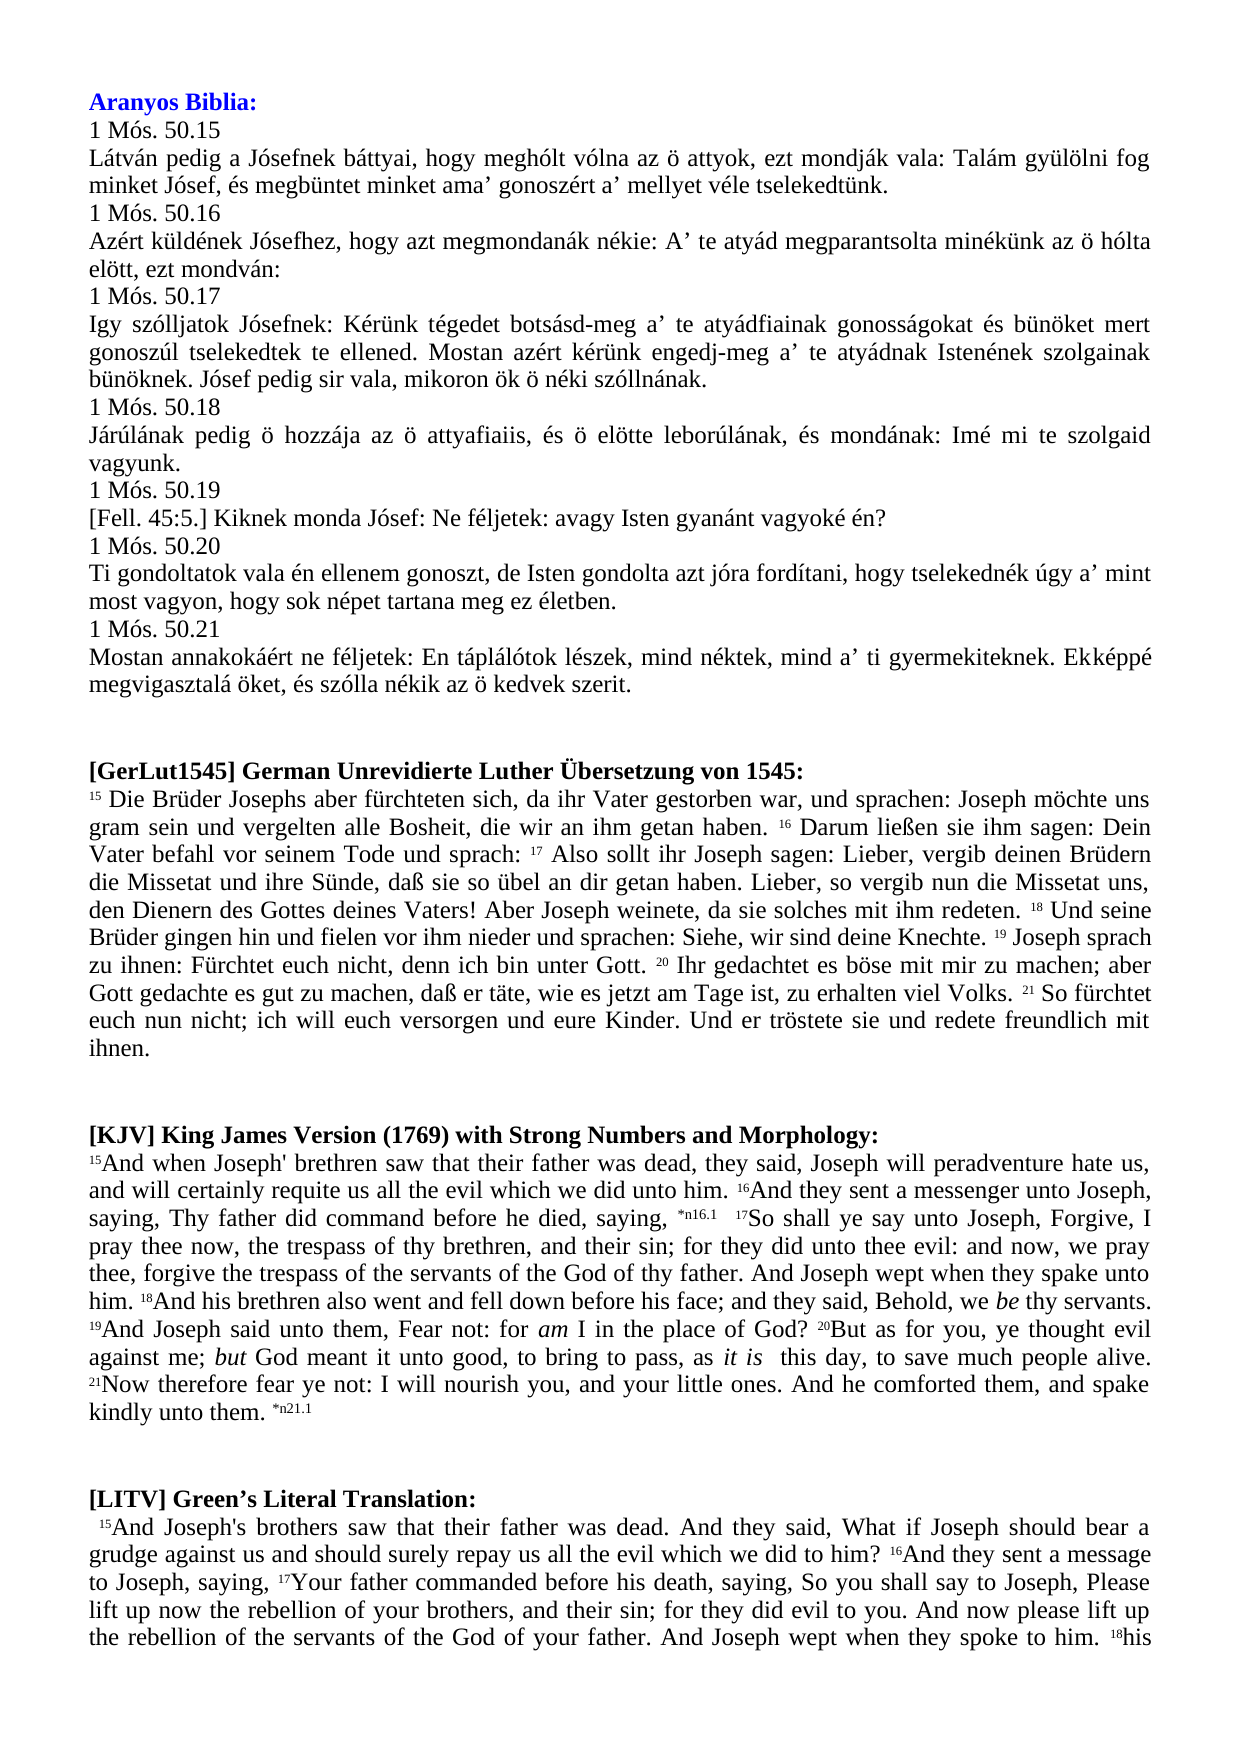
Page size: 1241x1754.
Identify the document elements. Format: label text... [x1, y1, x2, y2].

text 1 Mós. 50.15 [88, 116, 1152, 144]
text 1 Mós. 50.16 [88, 199, 1152, 227]
text Aranyos Biblia: [88, 88, 1152, 116]
text Igy szólljatok Jósefnek: Kérünk tégedet botsásd-meg a’ te atyádfiainak gonosságokat és bünöket mert gonoszúl tselekedtek te ellened. Mostan azért kérünk engedj-meg a’ te atyádnak Istenének szolgainak bünöknek. Jósef pedig sir vala, mikoron ök ö néki szóllnának. [88, 310, 1152, 393]
text [GerLut1545] German Unrevidierte Luther Übersetzung von 1545: [88, 757, 1152, 785]
text Azért küldének Jósefhez, hogy azt megmondanák nékie: A’ te atyád megparantsolta minékünk az ö hólta elött, ezt mondván: [88, 227, 1152, 282]
text 15And when Joseph' brethren saw that their father was dead, they said, Joseph will peradventure hate us, and will certainly requite us all the evil which we did unto him. 16And they sent a messenger unto Joseph, saying, Thy father did command before he died, saying, *n16.1 17So shall ye say unto Joseph, Forgive, I pray thee now, the trespass of thy brethren, and their sin; for they did unto thee evil: and now, we pray thee, forgive the trespass of the servants of the God of thy father. And Joseph wept when they spake unto him. 18And his brethren also went and fell down before his face; and they said, Behold, we be thy servants. 19And Joseph said unto them, Fear not: for am I in the place of God? 20But as for you, ye thought evil against me; but God meant it unto good, to bring to pass, as it is this day, to save much people alive. 21Now therefore fear ye not: I will nourish you, and your little ones. And he comforted them, and spake kindly unto them. *n21.1 [88, 1149, 1152, 1426]
text Látván pedig a Jósefnek báttyai, hogy meghólt vólna az ö attyok, ezt mondják vala: Talám gyülölni fog minket Jósef, és megbüntet minket ama’ gonoszért a’ mellyet véle tselekedtünk. [88, 144, 1152, 199]
text [KJV] King James Version (1769) with Strong Numbers and Morphology: [88, 1121, 1152, 1149]
text [Fell. 45:5.] Kiknek monda Jósef: Ne féljetek: avagy Isten gyanánt vagyoké én? [88, 504, 1152, 532]
text Járúlának pedig ö hozzája az ö attyafiaiis, és ö elötte leborúlának, és mondának: Imé mi te szolgaid vagyunk. [88, 421, 1152, 476]
text 15 Die Brüder Josephs aber fürchteten sich, da ihr Vater gestorben war, und sprachen: Joseph möchte uns gram sein und vergelten alle Bosheit, die wir an ihm getan haben. 16 Darum ließen sie ihm sagen: Dein Vater befahl vor seinem Tode und sprach: 17 Also sollt ihr Joseph sagen: Lieber, vergib deinen Brüdern die Missetat und ihre Sünde, daß sie so übel an dir getan haben. Lieber, so vergib nun die Missetat uns, den Dienern des Gottes deines Vaters! Aber Joseph weinete, da sie solches mit ihm redeten. 18 Und seine Brüder gingen hin und fielen vor ihm nieder und sprachen: Siehe, wir sind deine Knechte. 19 Joseph sprach zu ihnen: Fürchtet euch nicht, denn ich bin unter Gott. 20 Ihr gedachtet es böse mit mir zu machen; aber Gott gedachte es gut zu machen, daß er täte, wie es jetzt am Tage ist, zu erhalten viel Volks. 21 So fürchtet euch nun nicht; ich will euch versorgen und eure Kinder. Und er tröstete sie und redete freundlich mit ihnen. [88, 785, 1152, 1062]
text [LITV] Green’s Literal Translation: [88, 1485, 1152, 1513]
text 1 Mós. 50.20 [88, 532, 1152, 559]
text 1 Mós. 50.21 [88, 615, 1152, 643]
text Mostan annakokáért ne féljetek: En táplálótok lészek, mind néktek, mind a’ ti gyermekiteknek. Ekképpé megvigasztalá öket, és szólla nékik az ö kedvek szerit. [88, 643, 1152, 698]
text Ti gondoltatok vala én ellenem gonoszt, de Isten gondolta azt jóra fordítani, hogy tselekednék úgy a’ mint most vagyon, hogy sok népet tartana meg ez életben. [88, 559, 1152, 615]
text 1 Mós. 50.18 [88, 393, 1152, 421]
text 1 Mós. 50.19 [88, 476, 1152, 504]
text 1 Mós. 50.17 [88, 282, 1152, 310]
text 15And Joseph's brothers saw that their father was dead. And they said, What if Joseph should bear a grudge against us and should surely repay us all the evil which we did to him? 16And they sent a message to Joseph, saying, 17Your father commanded before his death, saying, So you shall say to Joseph, Please lift up now the rebellion of your brothers, and their sin; for they did evil to you. And now please lift up the rebellion of the servants of the God of your father. And Joseph wept when they spoke to him. 18his [88, 1513, 1152, 1651]
